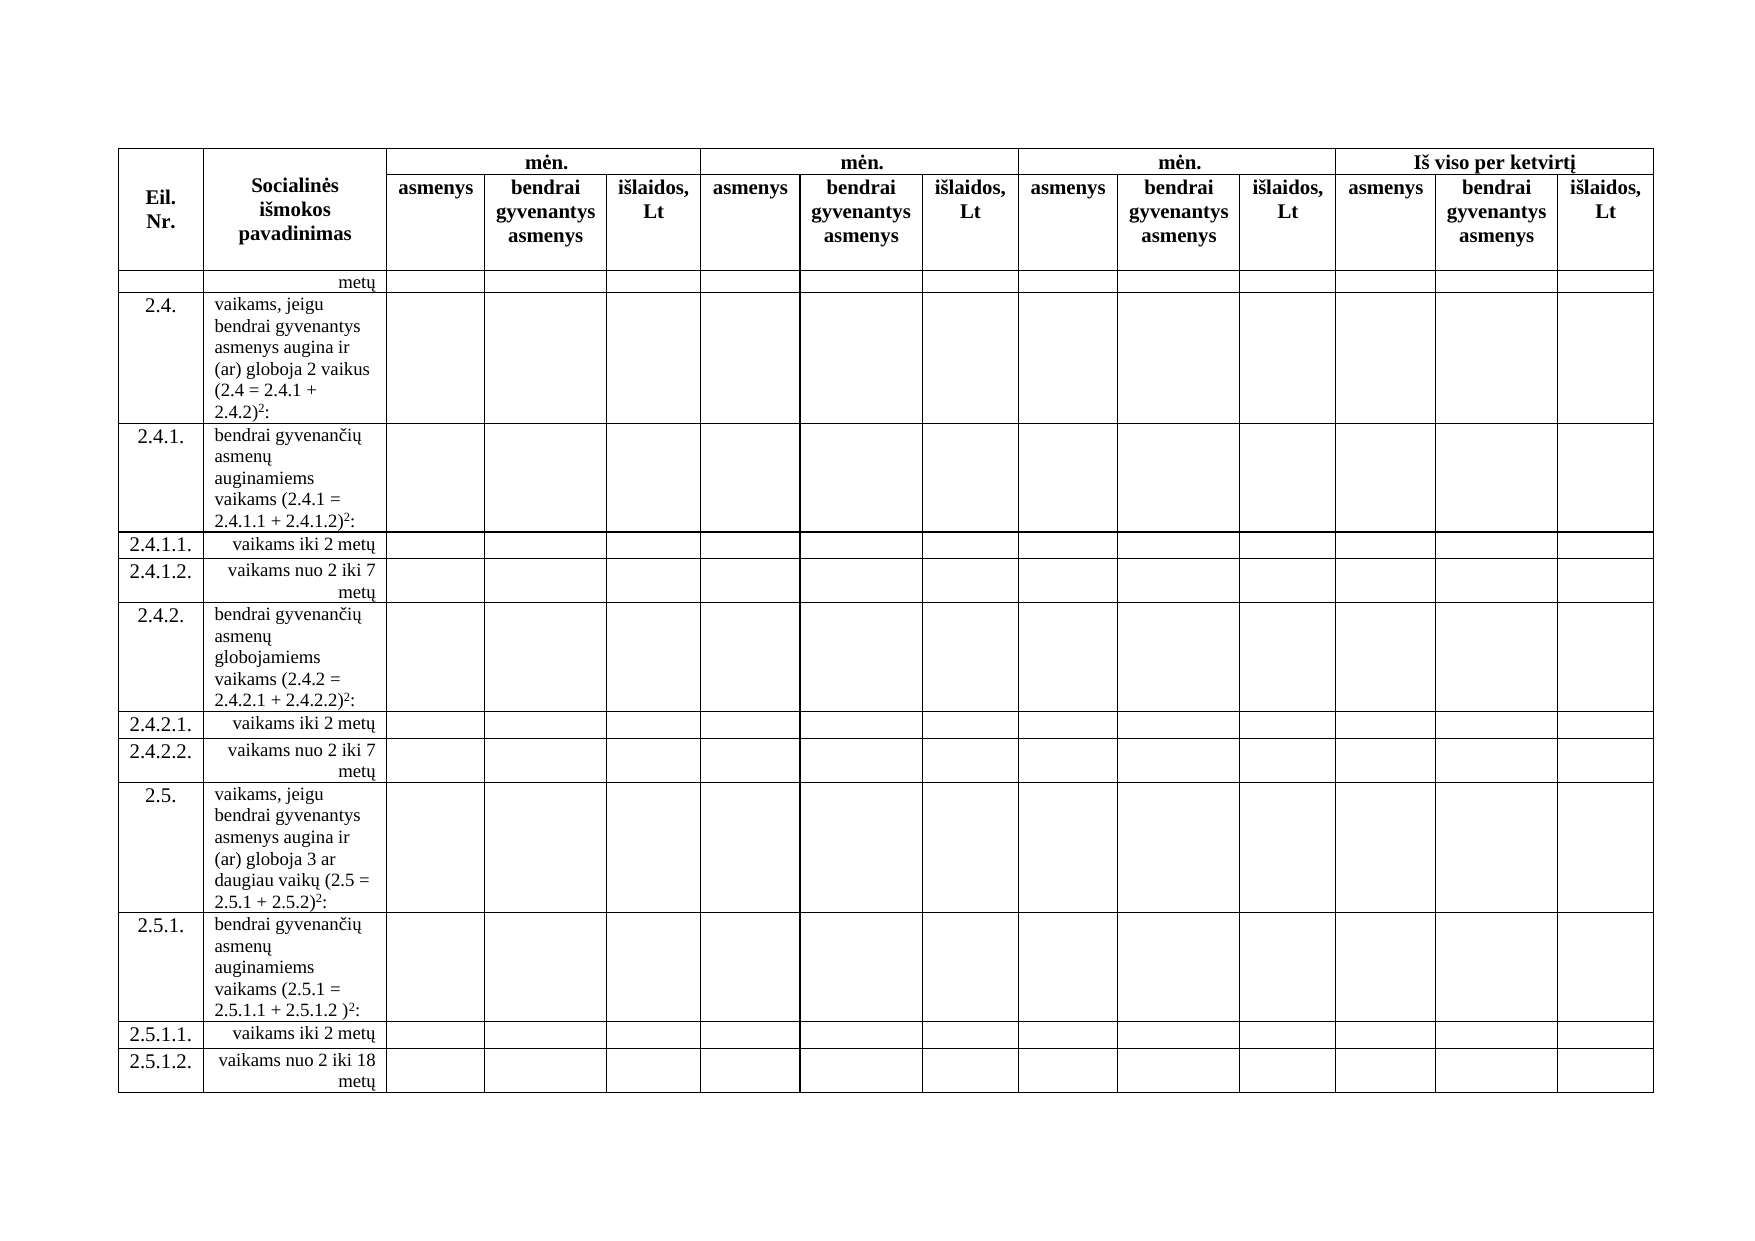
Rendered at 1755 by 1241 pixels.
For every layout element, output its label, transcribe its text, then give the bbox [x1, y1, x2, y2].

table_cell [701, 783, 799, 912]
table_cell [801, 533, 922, 558]
table_cell vaikams nuo 2 iki 7 metų [204, 559, 386, 602]
table_cell vaikams nuo 2 iki 7 metų [204, 739, 386, 782]
table_cell [119, 271, 203, 292]
table_cell [387, 424, 484, 531]
table_cell [607, 424, 700, 531]
table_cell [1336, 739, 1435, 782]
table_cell [485, 293, 606, 422]
table_cell [1558, 533, 1653, 558]
table_cell [1240, 1022, 1335, 1047]
table_cell vaikams, jeigu bendrai gyvenantys asmenys augina ir (ar) globoja 3 ar daugiau vaikų (2.5 = 2.5.1 + 2.5.2)2: [204, 783, 386, 912]
table_cell [387, 739, 484, 782]
table_cell [1019, 712, 1117, 737]
table_cell asmenys [1336, 175, 1435, 269]
table_cell bendrai gyvenančių asmenų auginamiems vaikams (2.4.1 = 2.4.1.1 + 2.4.1.2)2: [204, 424, 386, 531]
table_cell [1436, 271, 1557, 292]
table_cell 2.5.1.1. [119, 1022, 203, 1047]
table_cell [1336, 559, 1435, 602]
table_cell [1436, 424, 1557, 531]
table_cell [1336, 913, 1435, 1021]
table_cell [387, 559, 484, 602]
table_cell išlaidos, Lt [1240, 175, 1335, 269]
table_cell [485, 271, 606, 292]
table_cell [607, 783, 700, 912]
table_cell [1336, 424, 1435, 531]
table_cell [1558, 1049, 1653, 1092]
table_cell bendrai gyvenantys asmenys [801, 175, 922, 269]
table_cell [1019, 1022, 1117, 1047]
table_cell [701, 913, 799, 1021]
table_cell [701, 1049, 799, 1092]
table_cell bendrai gyvenantys asmenys [1118, 175, 1239, 269]
table_cell [485, 424, 606, 531]
table_cell [801, 559, 922, 602]
table_cell [607, 1022, 700, 1047]
table_cell 2.5.1.2. [119, 1049, 203, 1092]
table_cell vaikams nuo 2 iki 18 metų [204, 1049, 386, 1092]
table_cell [701, 293, 799, 422]
table_cell [607, 271, 700, 292]
table_cell [1118, 1022, 1239, 1047]
table_cell 2.5.1. [119, 913, 203, 1021]
table_cell [387, 533, 484, 558]
table_cell [923, 1049, 1018, 1092]
table_cell bendrai gyvenančių asmenų auginamiems vaikams (2.5.1 = 2.5.1.1 + 2.5.1.2 )2: [204, 913, 386, 1021]
table_cell [485, 913, 606, 1021]
table_cell [607, 1049, 700, 1092]
table_cell metų [204, 271, 386, 292]
table_cell [1558, 424, 1653, 531]
table_cell 2.4.1.1. [119, 533, 203, 558]
table_cell [387, 712, 484, 737]
table_cell [801, 783, 922, 912]
table_cell [1240, 533, 1335, 558]
table_cell [1436, 603, 1557, 711]
table_cell [1240, 913, 1335, 1021]
table_cell 2.4.2.2. [119, 739, 203, 782]
table_cell [1118, 712, 1239, 737]
table_cell vaikams iki 2 metų [204, 712, 386, 737]
table_cell [801, 739, 922, 782]
table_cell [1558, 293, 1653, 422]
table_cell 2.5. [119, 783, 203, 912]
table_cell [701, 559, 799, 602]
table_cell [923, 533, 1018, 558]
table_cell [1336, 1022, 1435, 1047]
table_cell [801, 712, 922, 737]
table_cell vaikams iki 2 metų [204, 533, 386, 558]
table_cell [701, 533, 799, 558]
table_cell [1436, 559, 1557, 602]
table_cell [1436, 739, 1557, 782]
table_cell [701, 712, 799, 737]
table_cell [1336, 783, 1435, 912]
table_cell [607, 913, 700, 1021]
table_cell [607, 293, 700, 422]
table_cell 2.4.2.1. [119, 712, 203, 737]
table_cell vaikams iki 2 metų [204, 1022, 386, 1047]
table_cell [387, 271, 484, 292]
table_cell [801, 1049, 922, 1092]
table_cell [1019, 533, 1117, 558]
table_cell [701, 1022, 799, 1047]
table_header mėn. [701, 149, 1018, 174]
table_cell [1558, 712, 1653, 737]
table_cell [923, 271, 1018, 292]
table_cell [801, 293, 922, 422]
table_cell [1436, 533, 1557, 558]
table_cell [1558, 913, 1653, 1021]
table_cell [1240, 424, 1335, 531]
table_cell [485, 783, 606, 912]
table_cell [923, 1022, 1018, 1047]
table_cell [1336, 1049, 1435, 1092]
table_cell [923, 424, 1018, 531]
table_cell [485, 603, 606, 711]
table_cell [1118, 293, 1239, 422]
table_cell [1118, 1049, 1239, 1092]
table_cell [1019, 739, 1117, 782]
table_cell [1558, 1022, 1653, 1047]
table_cell [1240, 293, 1335, 422]
table_cell [1336, 712, 1435, 737]
table_cell [701, 271, 799, 292]
table_cell vaikams, jeigu bendrai gyvenantys asmenys augina ir (ar) globoja 2 vaikus (2.4 = 2.4.1 + 2.4.2)2: [204, 293, 386, 422]
table_cell 2.4.1. [119, 424, 203, 531]
table_cell [801, 424, 922, 531]
table_cell [1118, 424, 1239, 531]
table_header Iš viso per ketvirtį [1336, 149, 1653, 174]
table_cell [923, 783, 1018, 912]
table_cell [1240, 559, 1335, 602]
table_cell [607, 603, 700, 711]
table_cell [1436, 783, 1557, 912]
table_cell [701, 739, 799, 782]
table_cell [1118, 913, 1239, 1021]
table_cell [607, 533, 700, 558]
table_cell [1019, 271, 1117, 292]
table_cell bendrai gyvenančių asmenų globojamiems vaikams (2.4.2 = 2.4.2.1 + 2.4.2.2)2: [204, 603, 386, 711]
table_cell [387, 603, 484, 711]
table_cell [1436, 1049, 1557, 1092]
table_cell [1019, 913, 1117, 1021]
table_cell [701, 603, 799, 711]
table_cell išlaidos, Lt [1558, 175, 1653, 269]
table_cell [1336, 271, 1435, 292]
table_header Socialinės išmokos pavadinimas [204, 149, 386, 269]
table_cell [1019, 783, 1117, 912]
table_cell [607, 739, 700, 782]
table_cell [1019, 293, 1117, 422]
table_cell [1019, 424, 1117, 531]
table_cell [1118, 783, 1239, 912]
table_cell [801, 271, 922, 292]
table_header mėn. [387, 149, 700, 174]
table_cell [801, 913, 922, 1021]
table_header mėn. [1019, 149, 1335, 174]
table_cell [1436, 712, 1557, 737]
table_cell [1558, 603, 1653, 711]
table_cell [387, 1049, 484, 1092]
table_cell [923, 913, 1018, 1021]
table_cell [701, 424, 799, 531]
table_cell [387, 1022, 484, 1047]
table_cell išlaidos, Lt [607, 175, 700, 269]
table_cell [1240, 1049, 1335, 1092]
table_cell [1118, 559, 1239, 602]
table_cell [923, 559, 1018, 602]
table_cell [923, 603, 1018, 711]
table_cell 2.4. [119, 293, 203, 422]
table_cell [1118, 271, 1239, 292]
table_cell [1118, 603, 1239, 711]
table_cell [485, 559, 606, 602]
table_cell [1558, 559, 1653, 602]
table_cell asmenys [387, 175, 484, 269]
table_cell [1336, 603, 1435, 711]
table_cell išlaidos, Lt [923, 175, 1018, 269]
table_cell [1436, 1022, 1557, 1047]
table_cell [1240, 739, 1335, 782]
table_cell [801, 1022, 922, 1047]
table_cell [923, 712, 1018, 737]
table_cell [485, 739, 606, 782]
table_cell [1436, 293, 1557, 422]
table_cell [387, 293, 484, 422]
table_cell 2.4.1.2. [119, 559, 203, 602]
table_cell [923, 293, 1018, 422]
table_cell [1019, 1049, 1117, 1092]
table_cell [1240, 783, 1335, 912]
table_cell bendrai gyvenantys asmenys [1436, 175, 1557, 269]
table_cell [1558, 271, 1653, 292]
table_cell [1240, 603, 1335, 711]
table_cell [1336, 533, 1435, 558]
table_cell [1558, 783, 1653, 912]
table_cell [1118, 739, 1239, 782]
table_cell [485, 712, 606, 737]
table_cell [1019, 603, 1117, 711]
table_cell [1240, 712, 1335, 737]
table_cell [923, 739, 1018, 782]
table_cell [1336, 293, 1435, 422]
table_cell [387, 783, 484, 912]
table_cell [387, 913, 484, 1021]
table_cell [485, 1022, 606, 1047]
table_cell [1436, 913, 1557, 1021]
table_cell [485, 533, 606, 558]
table_cell [1240, 271, 1335, 292]
table_cell 2.4.2. [119, 603, 203, 711]
table_header Eil. Nr. [119, 149, 203, 269]
table_cell asmenys [701, 175, 799, 269]
table_cell [1558, 739, 1653, 782]
table_cell asmenys [1019, 175, 1117, 269]
table_cell [801, 603, 922, 711]
table_cell bendrai gyvenantys asmenys [485, 175, 606, 269]
table_cell [485, 1049, 606, 1092]
table_cell [1118, 533, 1239, 558]
table_cell [1019, 559, 1117, 602]
table_cell [607, 712, 700, 737]
table_cell [607, 559, 700, 602]
